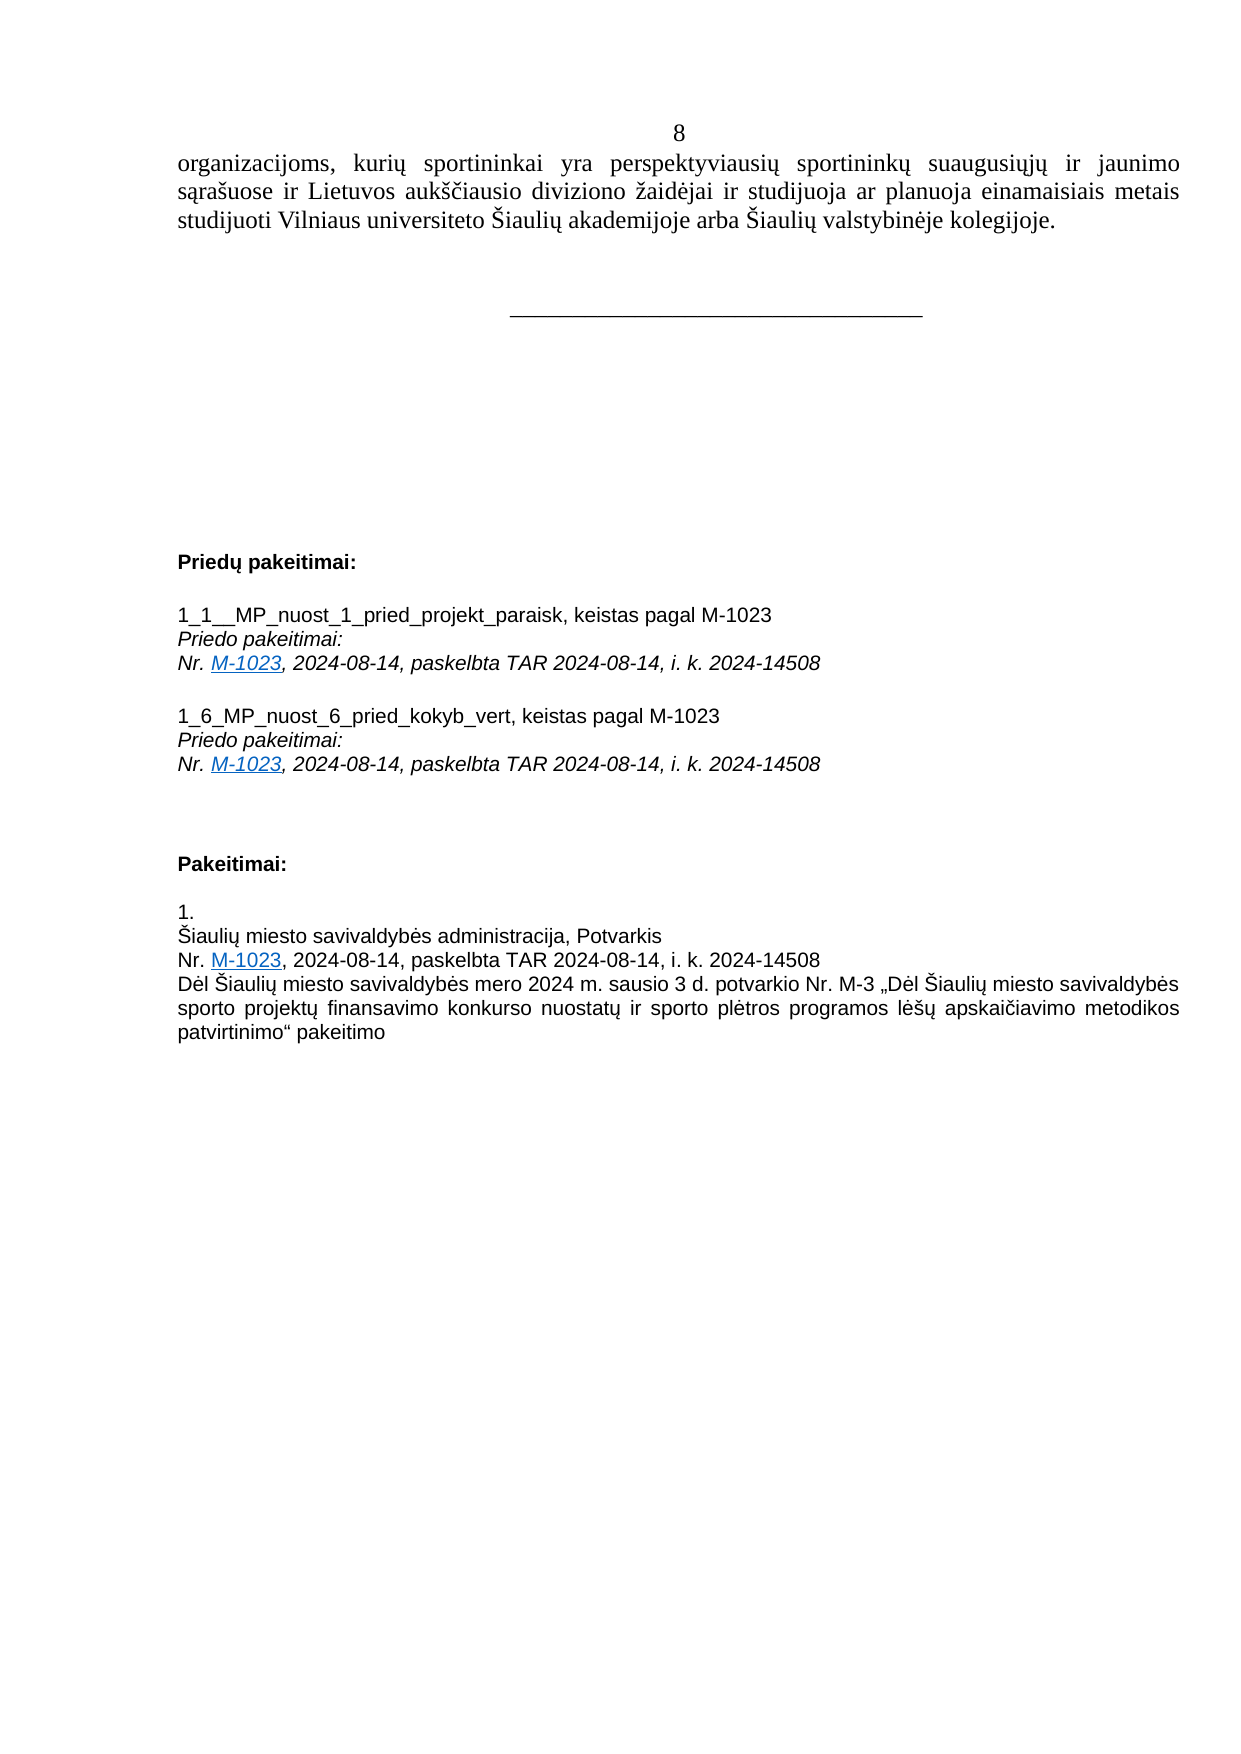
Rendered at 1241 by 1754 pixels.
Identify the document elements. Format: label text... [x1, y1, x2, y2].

text Priedo pakeitimai: [177, 627, 1181, 651]
text Šiaulių miesto savivaldybės administracija, Potvarkis [177, 924, 1181, 948]
text Priedų pakeitimai: [177, 550, 1181, 574]
text Nr. M-1023, 2024-08-14, paskelbta TAR 2024-08-14, i. k. 2024-14508 [177, 751, 1181, 775]
text Nr. M-1023, 2024-08-14, paskelbta TAR 2024-08-14, i. k. 2024-14508 [177, 948, 1181, 972]
text 1_1__MP_nuost_1_pried_projekt_paraisk, keistas pagal M-1023 [177, 603, 1181, 627]
text Nr. M-1023, 2024-08-14, paskelbta TAR 2024-08-14, i. k. 2024-14508 [177, 651, 1181, 675]
text Dėl Šiaulių miesto savivaldybės mero 2024 m. sausio 3 d. potvarkio Nr. M-3 „Dėl Šiaulių miesto savivaldybės sporto projektų finansavimo konkurso nuostatų ir sporto plėtros programos lėšų apskaičiavimo metodikos patvirtinimo“ pakeitimo [177, 972, 1181, 1044]
text organizacijoms, kurių sportininkai yra perspektyviausių sportininkų suaugusiųjų ir jaunimo sąrašuose ir Lietuvos aukščiausio diviziono žaidėjai ir studijuoja ar planuoja einamaisiais metais studijuoti Vilniaus universiteto Šiaulių akademijoje arba Šiaulių valstybinėje kolegijoje. [177, 148, 1181, 234]
text _________________________________ [177, 291, 1181, 320]
text 1. [177, 900, 1181, 924]
text 1_6_MP_nuost_6_pried_kokyb_vert, keistas pagal M-1023 [177, 703, 1181, 727]
text Pakeitimai: [177, 852, 1181, 876]
text Priedo pakeitimai: [177, 727, 1181, 751]
